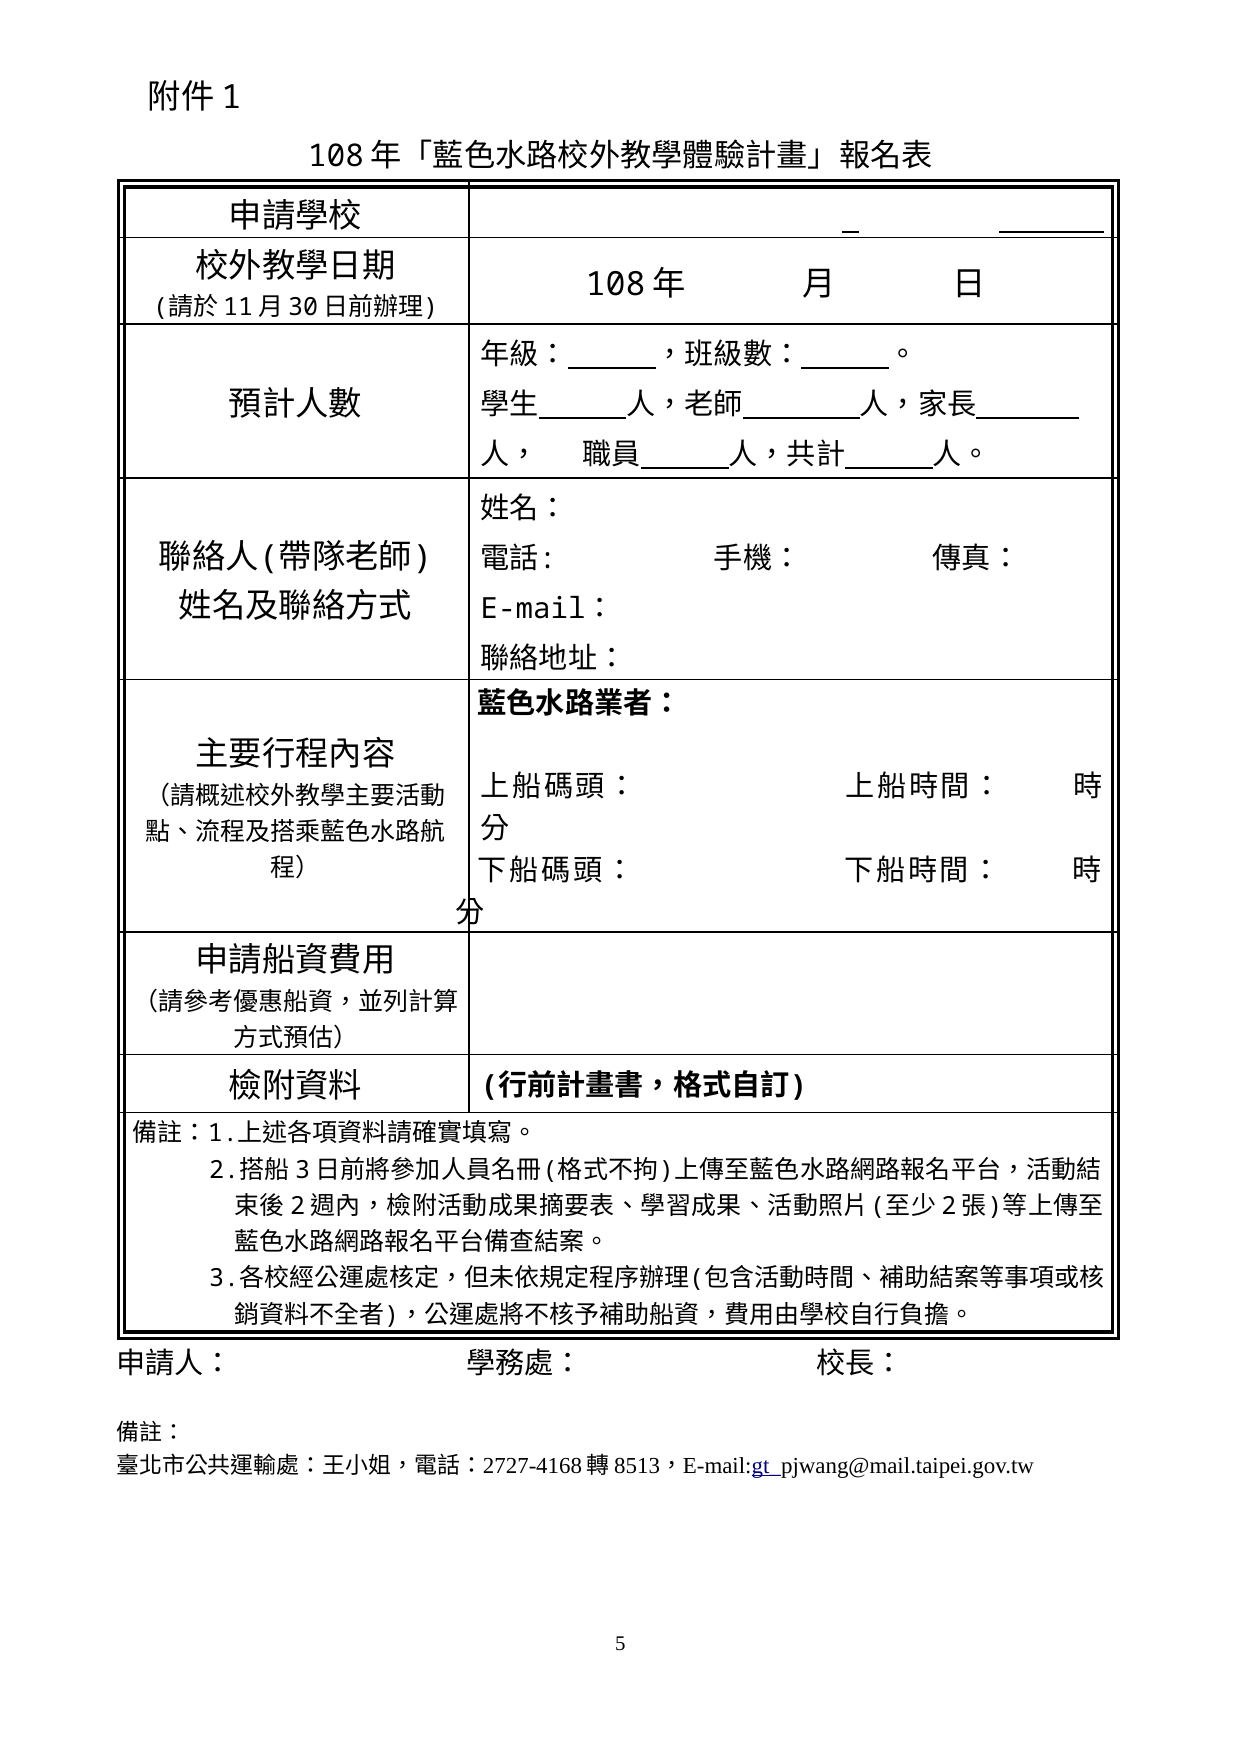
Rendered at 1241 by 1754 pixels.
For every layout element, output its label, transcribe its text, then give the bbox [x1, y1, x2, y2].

table_cell 聯絡人(帶隊老師) 姓名及聯絡方式 [126, 479, 468, 678]
table_cell 預計人數 [126, 325, 468, 477]
table_cell 校外教學日期 (請於11月30日前辦理) [126, 238, 468, 323]
table_cell 檢附資料 [126, 1055, 468, 1111]
table_cell 年級： ，班級數： 。 學生 人，老師 人，家長 人， 職員 人，共計 人。 [470, 325, 1111, 477]
table_cell [470, 933, 1111, 1053]
table_cell 備註：1.上述各項資料請確實填寫。 2.搭船3日前將參加人員名冊(格式不拘)上傳至藍色水路網路報名平台，活動結束後2週內，檢附活動成果摘要表、學習成果、活動照片(至少2張)等上傳至藍色水路網路報名平台備查結案。 3.各校經公運處核定，但未依規定程序辦理(包含活動時間、補助結案等事項或核銷資料不全者)，公運處將不核予補助船資，費用由學校自行負擔。 [126, 1113, 1111, 1330]
table_cell 主要行程內容 （請概述校外教學主要活動點、流程及搭乘藍色水路航程） [126, 680, 468, 931]
table_cell 姓名： 電話: 手機： 傳真： E-mail： 聯絡地址： [470, 479, 1111, 678]
text 108年「藍色水路校外教學體驗計畫」報名表 [148, 117, 1092, 179]
table_header 申請學校 [121, 182, 468, 237]
text 申請人： 學務處： 校長： [116, 1340, 1092, 1382]
table_cell 申請船資費用 （請參考優惠船資，並列計算方式預估） [126, 933, 468, 1053]
text 備註： [116, 1413, 1092, 1447]
table_header [470, 189, 1111, 237]
table_header [470, 182, 1115, 237]
table_cell 108年 月 日 [470, 238, 1111, 323]
text 臺北市公共運輸處：王小姐，電話：2727-4168轉8513，E-mail:gt_pjwang@mail.taipei.gov.tw [116, 1447, 1092, 1480]
text 附件1 [148, 75, 1092, 117]
table_cell 藍色水路業者： 上船碼頭： 上船時間： 時 分 下船碼頭： 下船時間： 時 分 [470, 680, 1111, 931]
table_cell (行前計畫書，格式自訂) [470, 1055, 1111, 1111]
